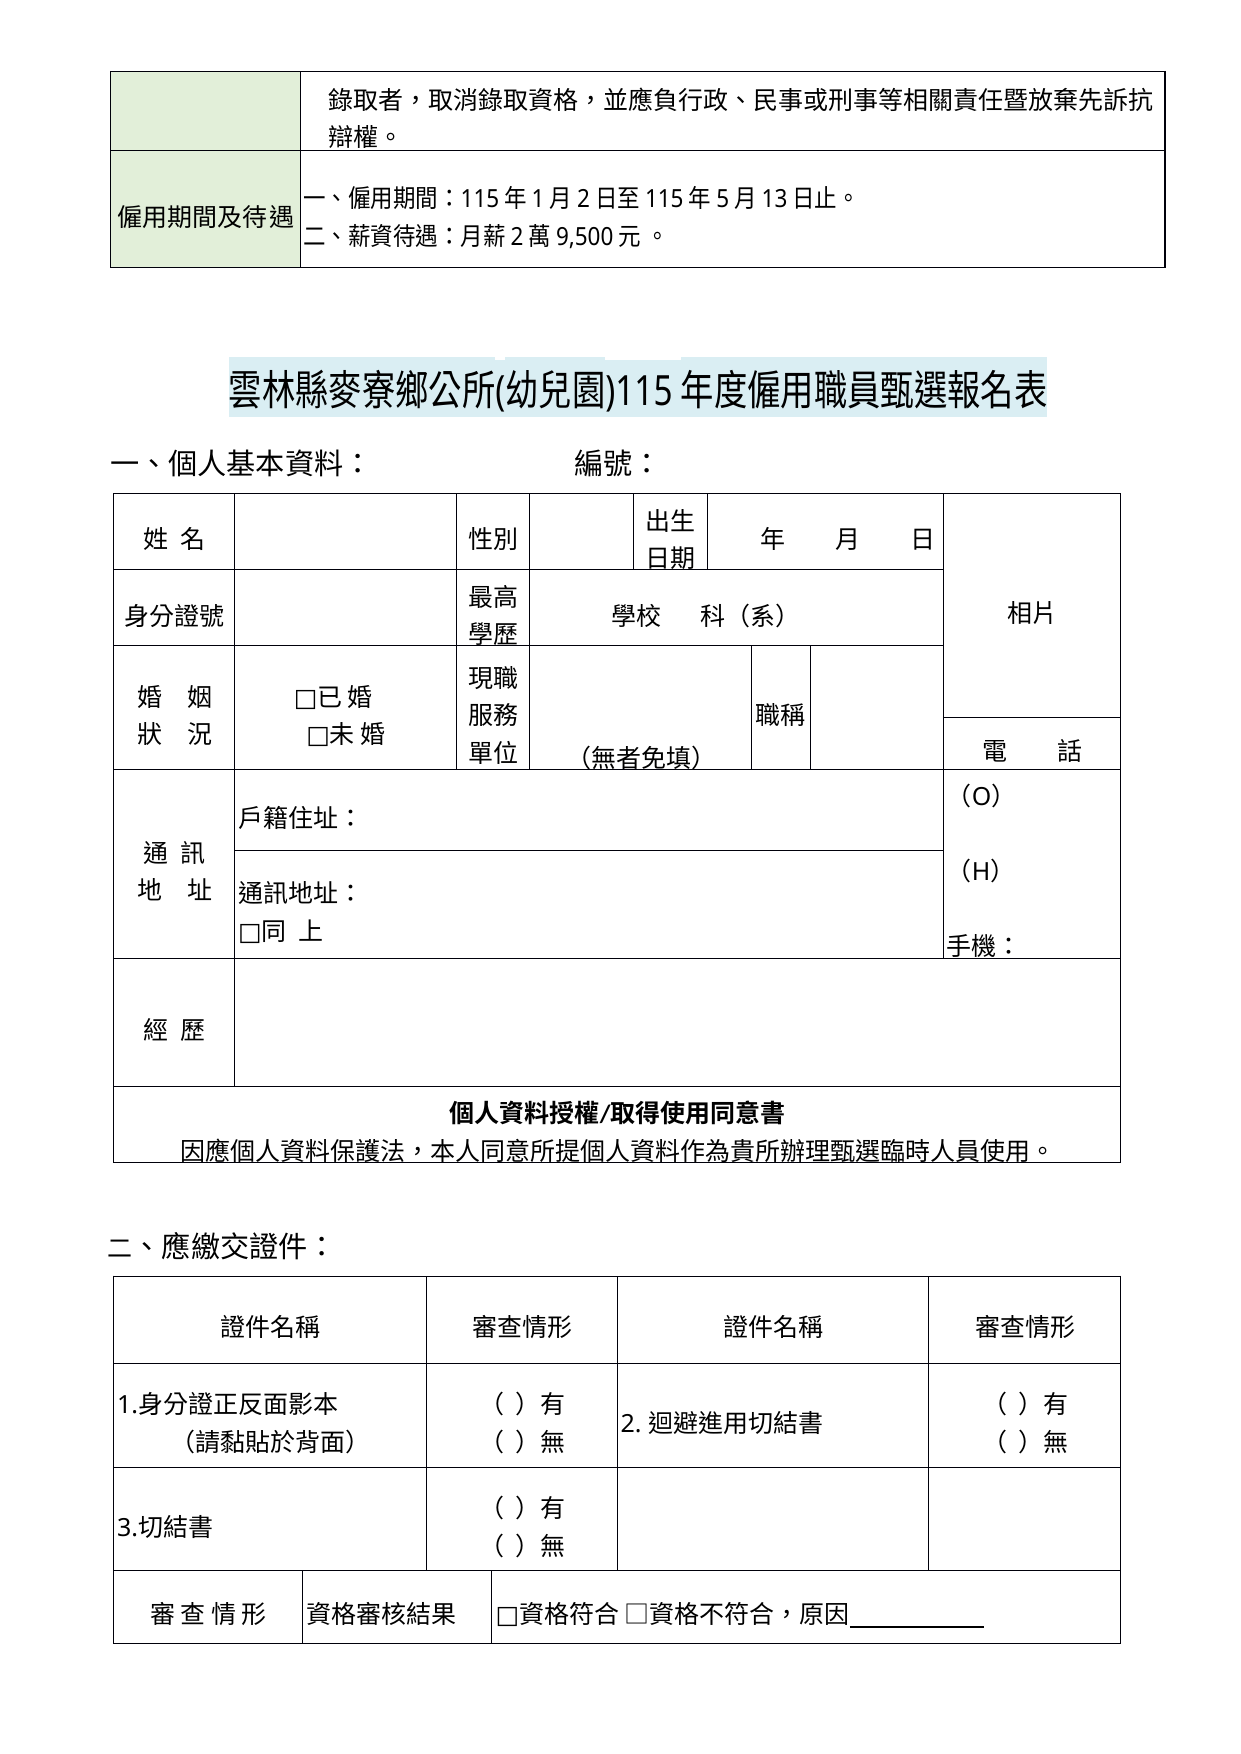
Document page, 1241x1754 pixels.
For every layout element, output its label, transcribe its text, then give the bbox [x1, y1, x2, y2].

table_cell 1.身分證正反面影本 （請黏貼於背面） [114, 1364, 426, 1467]
table_cell [811, 646, 943, 769]
table_header 相片 [944, 494, 1120, 717]
table_cell 資格審核結果 [303, 1571, 491, 1642]
text 雲林縣麥寮鄉公所(幼兒園)115年度僱用職員甄選報名表 [94, 343, 1181, 418]
table_cell 個人資料授權/取得使用同意書 因應個人資料保護法，本人同意所提個人資料作為貴所辦理甄選臨時人員使用。 [114, 1087, 1120, 1162]
table_cell 戶籍住址： [235, 770, 943, 850]
text 一、個人基本資料： 編號： [94, 418, 1181, 493]
table_header 出生日期 [634, 494, 707, 569]
table_cell 一、僱用期間：115年1月2日至115年5月13日止。 二、薪資待遇：月薪2萬9,500元 。 [301, 151, 1164, 267]
table_cell 錄取者，取消錄取資格，並應負行政、民事或刑事等相關責任暨放棄先訴抗 辯權。 [301, 72, 1164, 150]
table_cell 2. 迴避進用切結書 [618, 1364, 928, 1467]
table_cell 電 話 [944, 718, 1120, 769]
table_cell 最高學歷 [457, 570, 529, 645]
table_cell 僱用期間及待遇 [111, 151, 300, 267]
table_cell 通訊地址： □同 上 [235, 851, 943, 957]
table_header [530, 494, 633, 569]
table_header 審查情形 [929, 1277, 1120, 1363]
table_cell □已 婚 □未 婚 [235, 646, 456, 769]
table_cell 3.切結書 [114, 1468, 426, 1570]
table_cell 通 訊 地 址 [114, 770, 234, 957]
table_cell 現職服務單位 [457, 646, 529, 769]
table_cell [235, 959, 1120, 1086]
table_cell □資格符合 □資格不符合，原因 [492, 1571, 1120, 1642]
table_cell （ ）有 （ ）無 [427, 1364, 617, 1467]
table_header 證件名稱 [618, 1277, 928, 1363]
table_cell 婚 姻 狀 況 [114, 646, 234, 769]
table_header 審查情形 [427, 1277, 617, 1363]
table_cell 職稱 [752, 646, 810, 769]
table_header 年 月 日 [708, 494, 943, 569]
table_header 證件名稱 [114, 1277, 426, 1363]
table_cell 審 查 情 形 [114, 1571, 302, 1642]
table_cell （無者免填） [530, 646, 751, 769]
table_cell [235, 570, 456, 645]
table_header 性別 [457, 494, 529, 569]
table_cell （O） （H） 手機： [944, 770, 1120, 957]
table_cell 身分證號 [114, 570, 234, 645]
table_cell [929, 1468, 1120, 1570]
table_cell 經 歷 [114, 959, 234, 1086]
table_cell （ ）有 （ ）無 [929, 1364, 1120, 1467]
table_cell 學校 科（系） [530, 570, 943, 645]
table_cell （ ）有 （ ）無 [427, 1468, 617, 1570]
table_cell [111, 72, 300, 150]
table_header [235, 494, 456, 569]
text 二、應繳交證件： [94, 1201, 1181, 1276]
table_header 姓 名 [114, 494, 234, 569]
table_cell [618, 1468, 928, 1570]
